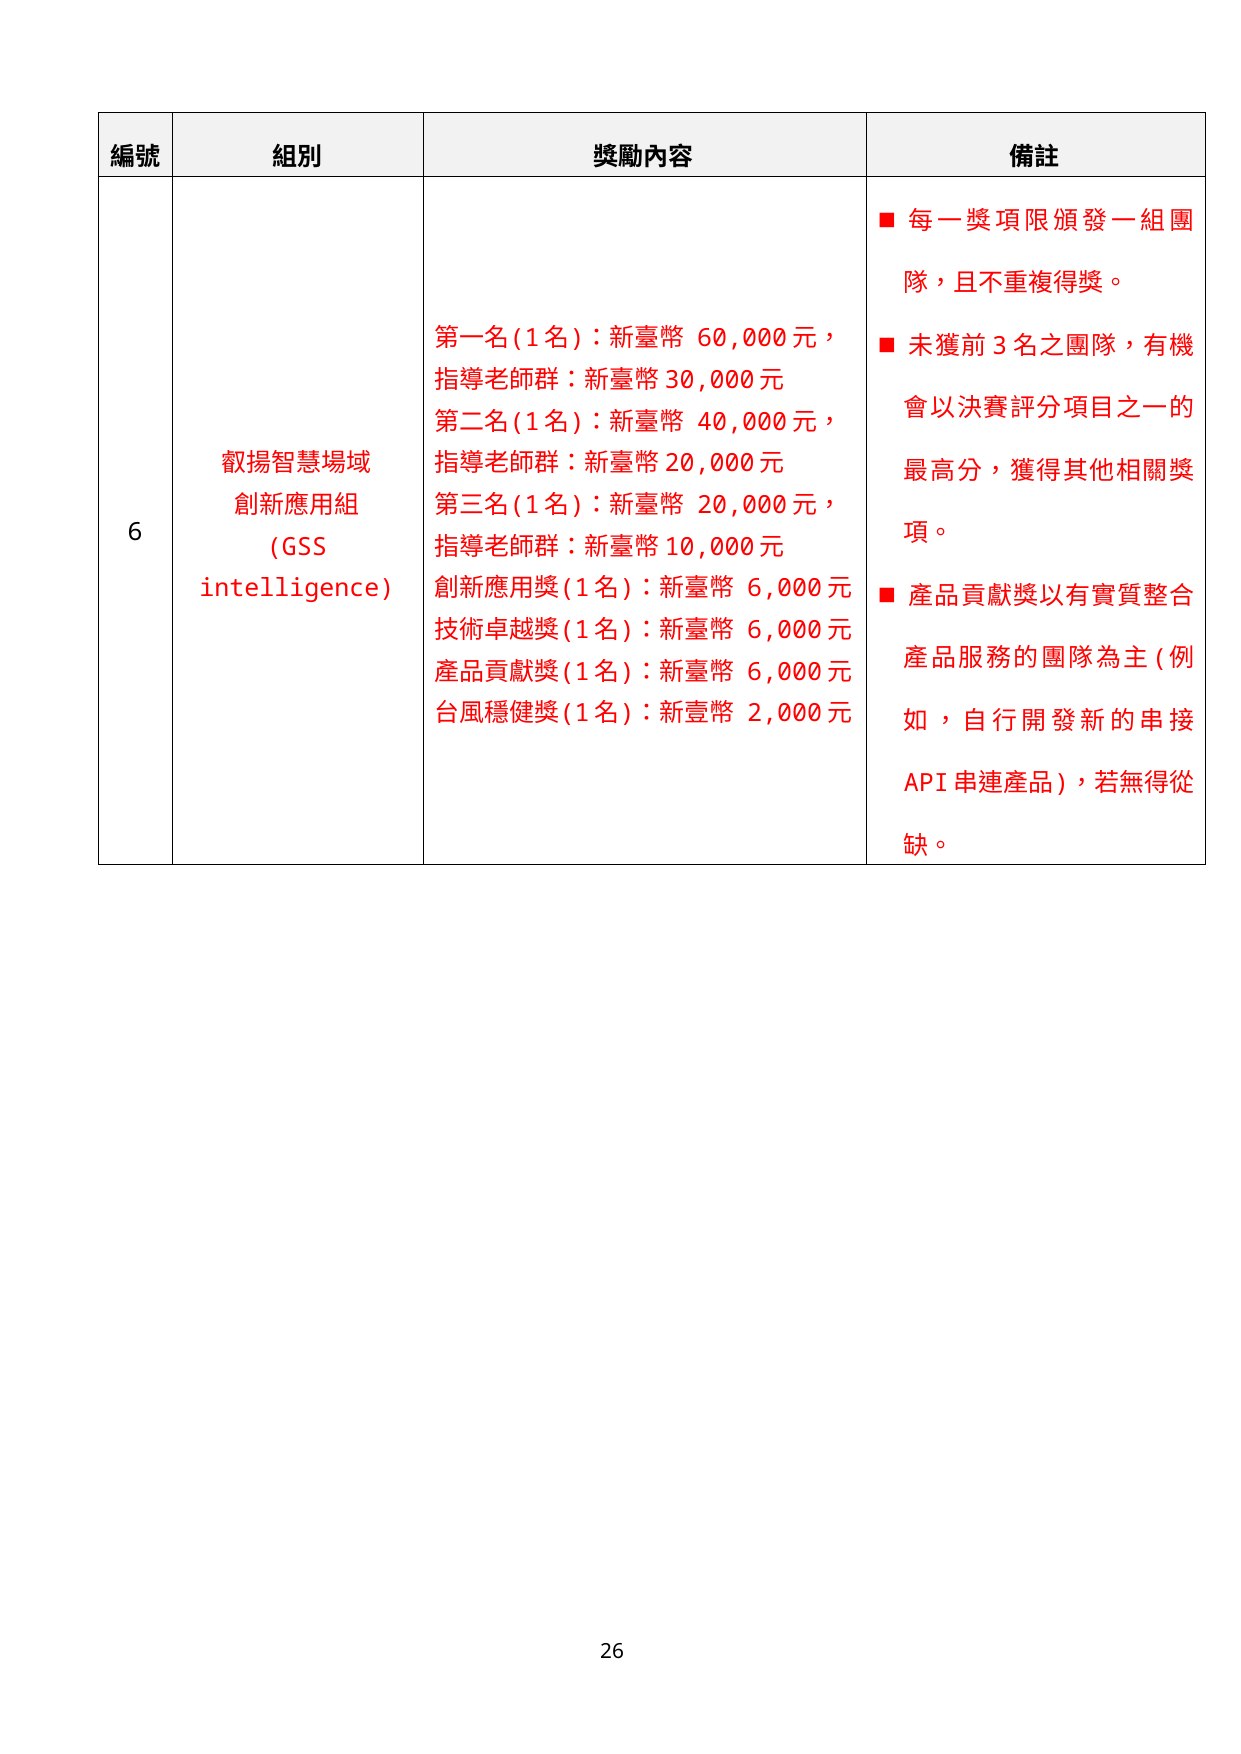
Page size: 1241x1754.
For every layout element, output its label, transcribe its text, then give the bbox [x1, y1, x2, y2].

table_header 獎勵內容 [424, 113, 866, 176]
table_cell 每一獎項限頒發一組團隊，且不重複得獎。 未獲前3名之團隊，有機會以決賽評分項目之一的最高分，獲得其他相關獎項。 產品貢獻獎以有實質整合產品服務的團隊為主(例如，自行開發新的串接API串連產品)，若無得從缺。 [867, 177, 1205, 864]
table_cell 叡揚智慧場域 創新應用組 (GSS intelligence) [173, 177, 423, 864]
table_cell 6 [99, 177, 172, 864]
table_header 編號 [99, 113, 172, 176]
table_header 備註 [867, 113, 1205, 176]
table_header 組別 [173, 113, 423, 176]
table_cell 第一名(1名)：新臺幣 60,000元， 指導老師群：新臺幣30,000元 第二名(1名)：新臺幣 40,000元， 指導老師群：新臺幣20,000元 第三名(1名)：新臺幣 20,000元， 指導老師群：新臺幣10,000元 創新應用獎(1名)：新臺幣 6,000元 技術卓越獎(1名)：新臺幣 6,000元 產品貢獻獎(1名)：新臺幣 6,000元 台風穩健獎(1名)：新壹幣 2,000元 [424, 177, 866, 864]
